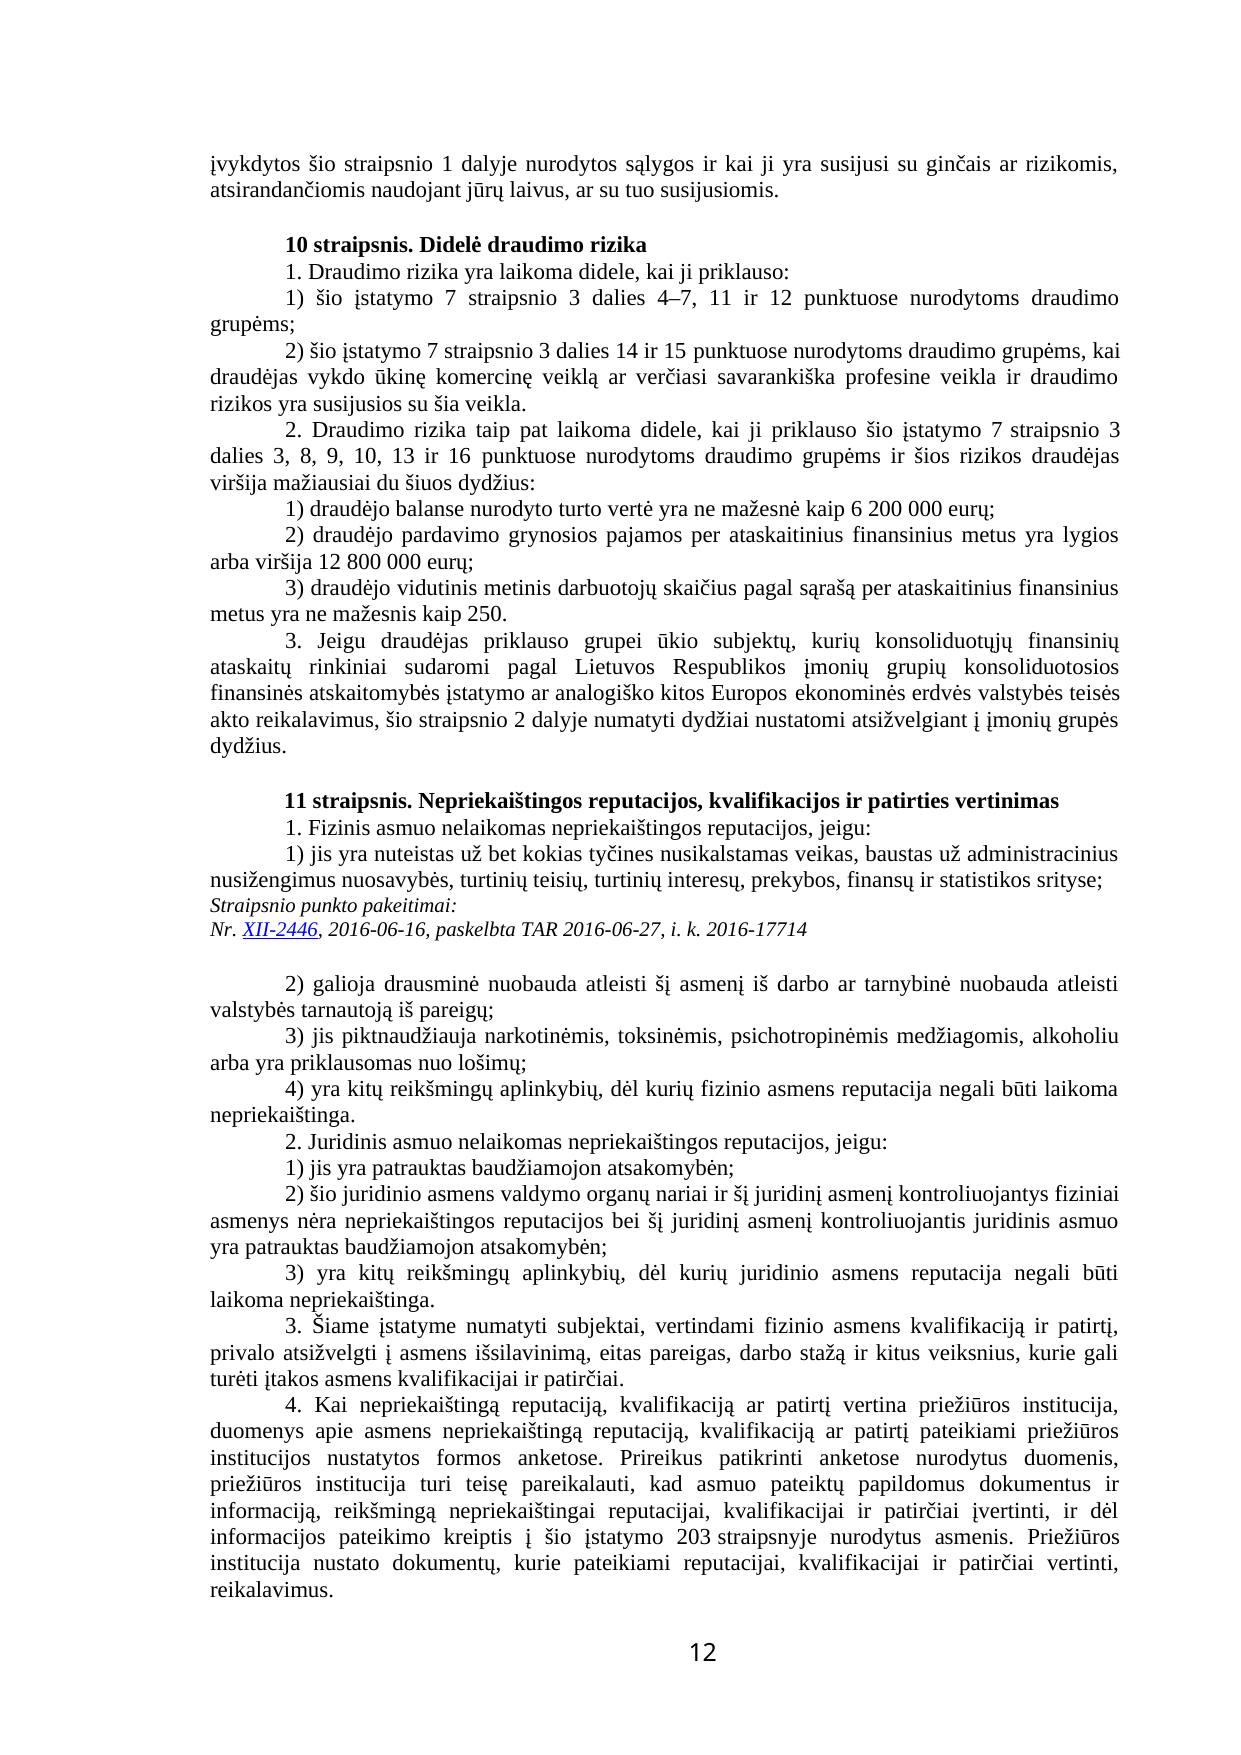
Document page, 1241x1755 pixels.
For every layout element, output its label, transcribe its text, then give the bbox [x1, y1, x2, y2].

text 2) šio įstatymo 7 straipsnio 3 dalies 14 ir 15 punktuose nurodytoms draudimo grupėms, kai draudėjas vykdo ūkinę komercinę veiklą ar verčiasi savarankiška profesine veikla ir draudimo rizikos yra susijusios su šia veikla. [210, 337, 1120, 416]
text 3. Šiame įstatyme numatyti subjektai, vertindami fizinio asmens kvalifikaciją ir patirtį, privalo atsižvelgti į asmens išsilavinimą, eitas pareigas, darbo stažą ir kitus veiksnius, kurie gali turėti įtakos asmens kvalifikacijai ir patirčiai. [210, 1312, 1120, 1391]
text 1. Draudimo rizika yra laikoma didele, kai ji priklauso: [210, 258, 1120, 284]
text 3) yra kitų reikšmingų aplinkybių, dėl kurių juridinio asmens reputacija negali būti laikoma nepriekaištinga. [210, 1259, 1120, 1312]
text 1. Fizinis asmuo nelaikomas nepriekaištingos reputacijos, jeigu: [210, 814, 1120, 840]
text 2. Draudimo rizika taip pat laikoma didele, kai ji priklauso šio įstatymo 7 straipsnio 3 dalies 3, 8, 9, 10, 13 ir 16 punktuose nurodytoms draudimo grupėms ir šios rizikos draudėjas viršija mažiausiai du šiuos dydžius: [210, 416, 1120, 495]
text 3. Jeigu draudėjas priklauso grupei ūkio subjektų, kurių konsoliduotųjų finansinių ataskaitų rinkiniai sudaromi pagal Lietuvos Respublikos įmonių grupių konsoliduotosios finansinės atskaitomybės įstatymo ar analogiško kitos Europos ekonominės erdvės valstybės teisės akto reikalavimus, šio straipsnio 2 dalyje numatyti dydžiai nustatomi atsižvelgiant į įmonių grupės dydžius. [210, 627, 1120, 758]
text Nr. XII-2446, 2016-06-16, paskelbta TAR 2016-06-27, i. k. 2016-17714 [210, 917, 1120, 941]
text 3) jis piktnaudžiauja narkotinėmis, toksinėmis, psichotropinėmis medžiagomis, alkoholiu arba yra priklausomas nuo lošimų; [210, 1022, 1120, 1075]
text 1) jis yra nuteistas už bet kokias tyčines nusikalstamas veikas, baustas už administracinius nusižengimus nuosavybės, turtinių teisių, turtinių interesų, prekybos, finansų ir statistikos srityse; [210, 840, 1120, 893]
text 2) šio juridinio asmens valdymo organų nariai ir šį juridinį asmenį kontroliuojantys fiziniai asmenys nėra nepriekaištingos reputacijos bei šį juridinį asmenį kontroliuojantis juridinis asmuo yra patrauktas baudžiamojon atsakomybėn; [210, 1180, 1120, 1259]
text 4. Kai nepriekaištingą reputaciją, kvalifikaciją ar patirtį vertina priežiūros institucija, duomenys apie asmens nepriekaištingą reputaciją, kvalifikaciją ar patirtį pateikiami priežiūros institucijos nustatytos formos anketose. Prireikus patikrinti anketose nurodytus duomenis, priežiūros institucija turi teisę pareikalauti, kad asmuo pateiktų papildomus dokumentus ir informaciją, reikšmingą nepriekaištingai reputacijai, kvalifikacijai ir patirčiai įvertinti, ir dėl informacijos pateikimo kreiptis į šio įstatymo 203 straipsnyje nurodytus asmenis. Priežiūros institucija nustato dokumentų, kurie pateikiami reputacijai, kvalifikacijai ir patirčiai vertinti, reikalavimus. [210, 1391, 1120, 1602]
text 1) draudėjo balanse nurodyto turto vertė yra ne mažesnė kaip 6 200 000 eurų; [210, 495, 1120, 521]
text Straipsnio punkto pakeitimai: [210, 893, 1120, 917]
text 2) galioja drausminė nuobauda atleisti šį asmenį iš darbo ar tarnybinė nuobauda atleisti valstybės tarnautoją iš pareigų; [210, 969, 1120, 1022]
text įvykdytos šio straipsnio 1 dalyje nurodytos sąlygos ir kai ji yra susijusi su ginčais ar rizikomis, atsirandančiomis naudojant jūrų laivus, ar su tuo susijusiomis. [210, 150, 1120, 203]
text 3) draudėjo vidutinis metinis darbuotojų skaičius pagal sąrašą per ataskaitinius finansinius metus yra ne mažesnis kaip 250. [210, 574, 1120, 627]
text 11 straipsnis. Nepriekaištingos reputacijos, kvalifikacijos ir patirties vertinimas [284, 787, 1120, 814]
text 2) draudėjo pardavimo grynosios pajamos per ataskaitinius finansinius metus yra lygios arba viršija 12 800 000 eurų; [210, 521, 1120, 574]
text 2. Juridinis asmuo nelaikomas nepriekaištingos reputacijos, jeigu: [210, 1128, 1120, 1154]
text 10 straipsnis. Didelė draudimo rizika [210, 231, 1120, 258]
text 1) šio įstatymo 7 straipsnio 3 dalies 4–7, 11 ir 12 punktuose nurodytoms draudimo grupėms; [210, 284, 1120, 337]
text 1) jis yra patrauktas baudžiamojon atsakomybėn; [210, 1154, 1120, 1180]
text 4) yra kitų reikšmingų aplinkybių, dėl kurių fizinio asmens reputacija negali būti laikoma nepriekaištinga. [210, 1075, 1120, 1128]
